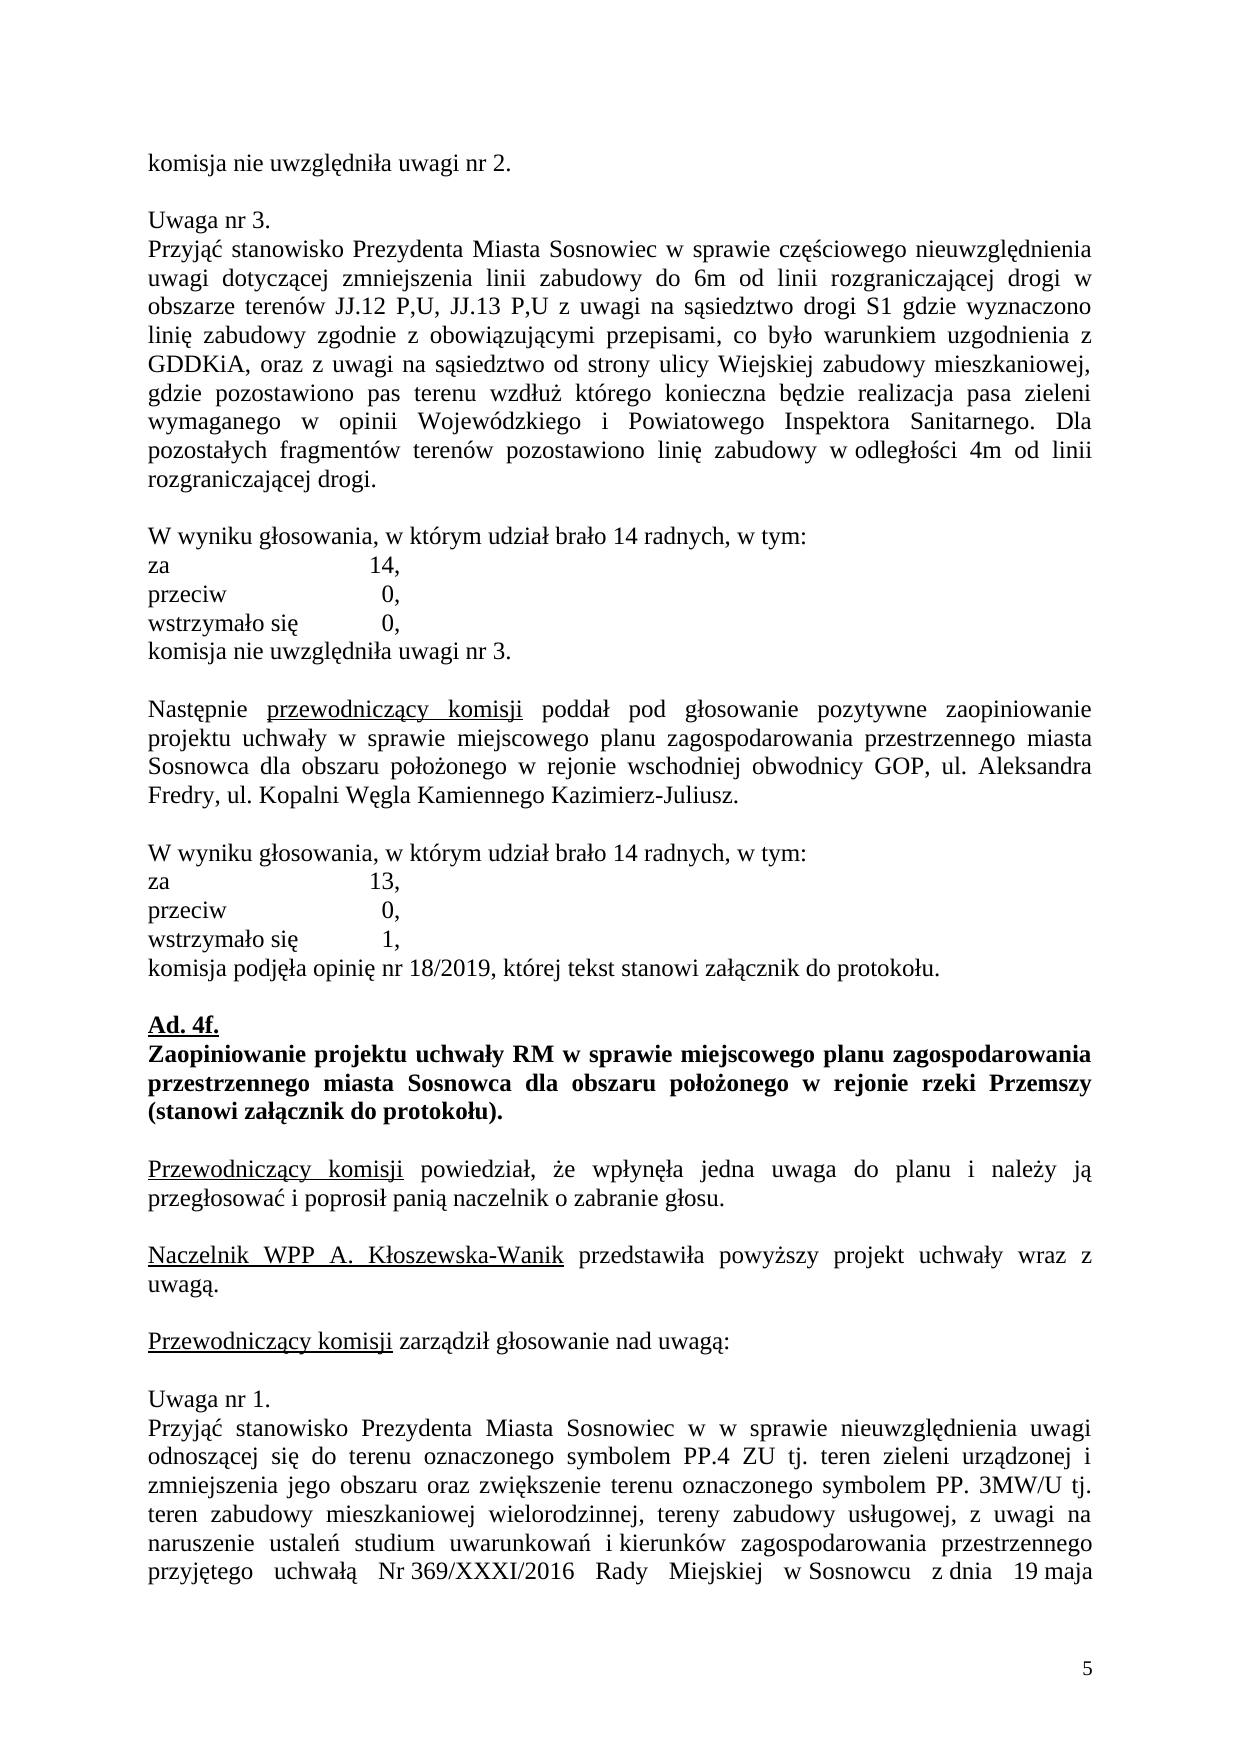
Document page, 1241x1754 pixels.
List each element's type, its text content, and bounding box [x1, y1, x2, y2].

text Uwaga nr 3. [148, 205, 1092, 234]
text komisja podjęła opinię nr 18/2019, której tekst stanowi załącznik do protokołu. [148, 953, 1092, 981]
text Ad. 4f. [148, 1010, 1092, 1039]
text wstrzymało się 0, [148, 608, 1092, 636]
text za 13, [148, 866, 1092, 895]
text Przewodniczący komisji powiedział, że wpłynęła jedna uwaga do planu i należy ją przegłosować i poprosił panią naczelnik o zabranie głosu. [148, 1154, 1092, 1211]
text Przewodniczący komisji zarządził głosowanie nad uwagą: [148, 1326, 1092, 1355]
text Uwaga nr 1. [148, 1384, 1092, 1413]
text Naczelnik WPP A. Kłoszewska-Wanik przedstawiła powyższy projekt uchwały wraz z uwagą. [148, 1240, 1092, 1298]
text Przyjąć stanowisko Prezydenta Miasta Sosnowiec w sprawie częściowego nieuwzględnienia uwagi dotyczącej zmniejszenia linii zabudowy do 6m od linii rozgraniczającej drogi w obszarze terenów JJ.12 P,U, JJ.13 P,U z uwagi na sąsiedztwo drogi S1 gdzie wyznaczono linię zabudowy zgodnie z obowiązującymi przepisami, co było warunkiem uzgodnienia z GDDKiA, oraz z uwagi na sąsiedztwo od strony ulicy Wiejskiej zabudowy mieszkaniowej, gdzie pozostawiono pas terenu wzdłuż którego konieczna będzie realizacja pasa zieleni wymaganego w opinii Wojewódzkiego i Powiatowego Inspektora Sanitarnego. Dla pozostałych fragmentów terenów pozostawiono linię zabudowy w odległości 4m od linii rozgraniczającej drogi. [148, 234, 1092, 493]
text komisja nie uwzględniła uwagi nr 3. [148, 636, 1092, 665]
text przeciw 0, [148, 895, 1092, 924]
text W wyniku głosowania, w którym udział brało 14 radnych, w tym: [148, 838, 1092, 866]
text przeciw 0, [148, 579, 1092, 608]
text W wyniku głosowania, w którym udział brało 14 radnych, w tym: [148, 521, 1092, 550]
text za 14, [148, 550, 1092, 579]
text wstrzymało się 1, [148, 924, 1092, 953]
text komisja nie uwzględniła uwagi nr 2. [148, 148, 1092, 176]
text Przyjąć stanowisko Prezydenta Miasta Sosnowiec w w sprawie nieuwzględnienia uwagi odnoszącej się do terenu oznaczonego symbolem PP.4 ZU tj. teren zieleni urządzonej i zmniejszenia jego obszaru oraz zwiększenie terenu oznaczonego symbolem PP. 3MW/U tj. teren zabudowy mieszkaniowej wielorodzinnej, tereny zabudowy usługowej, z uwagi na naruszenie ustaleń studium uwarunkowań i kierunków zagospodarowania przestrzennego przyjętego uchwałą Nr 369/XXXI/2016 Rady Miejskiej w Sosnowcu z dnia 19 maja [148, 1413, 1092, 1585]
text Zaopiniowanie projektu uchwały RM w sprawie miejscowego planu zagospodarowania przestrzennego miasta Sosnowca dla obszaru położonego w rejonie rzeki Przemszy (stanowi załącznik do protokołu). [148, 1039, 1092, 1125]
text Następnie przewodniczący komisji poddał pod głosowanie pozytywne zaopiniowanie projektu uchwały w sprawie miejscowego planu zagospodarowania przestrzennego miasta Sosnowca dla obszaru położonego w rejonie wschodniej obwodnicy GOP, ul. Aleksandra Fredry, ul. Kopalni Węgla Kamiennego Kazimierz-Juliusz. [148, 694, 1092, 809]
